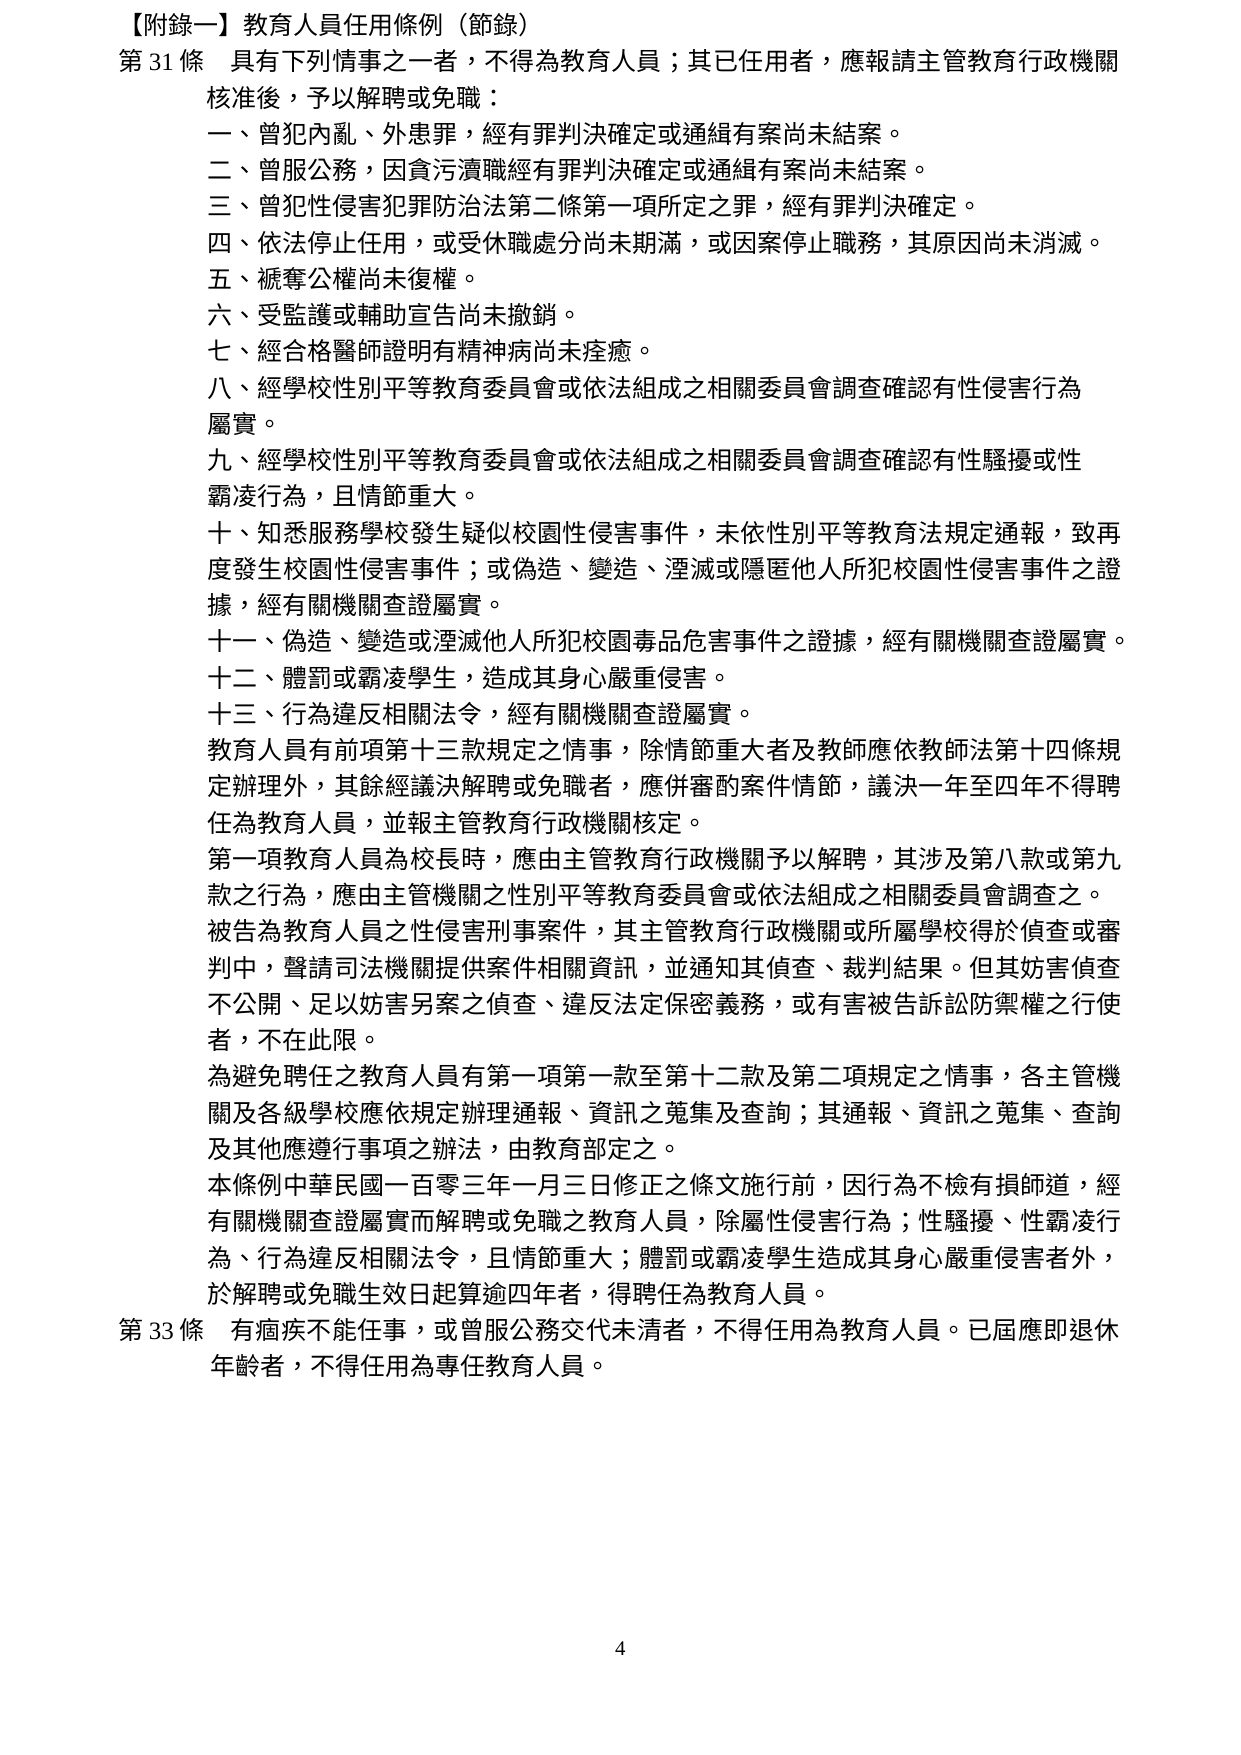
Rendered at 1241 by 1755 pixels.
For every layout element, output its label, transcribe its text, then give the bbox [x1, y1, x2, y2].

text 霸凌行為，且情節重大。 [135, 477, 1122, 513]
text 本條例中華民國一百零三年一月三日修正之條文施行前，因行為不檢有損師道，經有關機關查證屬實而解聘或免職之教育人員，除屬性侵害行為；性騷擾、性霸凌行為、行為違反相關法令，且情節重大；體罰或霸凌學生造成其身心嚴重侵害者外，於解聘或免職生效日起算逾四年者，得聘任為教育人員。 [207, 1166, 1122, 1311]
text 六、受監護或輔助宣告尚未撤銷。 [135, 296, 1122, 332]
text 九、經學校性別平等教育委員會或依法組成之相關委員會調查確認有性騷擾或性 [135, 441, 1122, 477]
text 十、知悉服務學校發生疑似校園性侵害事件，未依性別平等教育法規定通報，致再度發生校園性侵害事件；或偽造、變造、湮滅或隱匿他人所犯校園性侵害事件之證據，經有關機關查證屬實。 [207, 513, 1122, 622]
text 為避免聘任之教育人員有第一項第一款至第十二款及第二項規定之情事，各主管機關及各級學校應依規定辦理通報、資訊之蒐集及查詢；其通報、資訊之蒐集、查詢及其他應遵行事項之辦法，由教育部定之。 [207, 1057, 1122, 1166]
text 第31條 具有下列情事之一者，不得為教育人員；其已任用者，應報請主管教育行政機關核准後，予以解聘或免職： [118, 42, 1122, 114]
text 七、經合格醫師證明有精神病尚未痊癒。 [135, 332, 1122, 368]
text 一、曾犯內亂、外患罪，經有罪判決確定或通緝有案尚未結案。 [135, 114, 1122, 151]
text 五、褫奪公權尚未復權。 [135, 259, 1122, 296]
text 教育人員有前項第十三款規定之情事，除情節重大者及教師應依教師法第十四條規定辦理外，其餘經議決解聘或免職者，應併審酌案件情節，議決一年至四年不得聘任為教育人員，並報主管教育行政機關核定。 [207, 731, 1122, 839]
text 十二、體罰或霸凌學生，造成其身心嚴重侵害。 [135, 658, 1122, 694]
text 八、經學校性別平等教育委員會或依法組成之相關委員會調查確認有性侵害行為 [135, 368, 1122, 404]
text 二、曾服公務，因貪污瀆職經有罪判決確定或通緝有案尚未結案。 [135, 151, 1122, 187]
text 第一項教育人員為校長時，應由主管教育行政機關予以解聘，其涉及第八款或第九款之行為，應由主管機關之性別平等教育委員會或依法組成之相關委員會調查之。 [207, 839, 1122, 912]
text 屬實。 [135, 404, 1122, 441]
text 【附錄一】教育人員任用條例（節錄） [118, 6, 1122, 42]
text 十三、行為違反相關法令，經有關機關查證屬實。 [135, 694, 1122, 731]
text 被告為教育人員之性侵害刑事案件，其主管教育行政機關或所屬學校得於偵查或審判中，聲請司法機關提供案件相關資訊，並通知其偵查、裁判結果。但其妨害偵查不公開、足以妨害另案之偵查、違反法定保密義務，或有害被告訴訟防禦權之行使者，不在此限。 [207, 912, 1122, 1057]
text 三、曾犯性侵害犯罪防治法第二條第一項所定之罪，經有罪判決確定。 [135, 187, 1122, 223]
text 十一、偽造、變造或湮滅他人所犯校園毒品危害事件之證據，經有關機關查證屬實。 [135, 622, 1122, 658]
text 四、依法停止任用，或受休職處分尚未期滿，或因案停止職務，其原因尚未消滅。 [135, 223, 1122, 259]
text 第33條 有痼疾不能任事，或曾服公務交代未清者，不得任用為教育人員。已屆應即退休年齡者，不得任用為專任教育人員。 [118, 1311, 1122, 1383]
